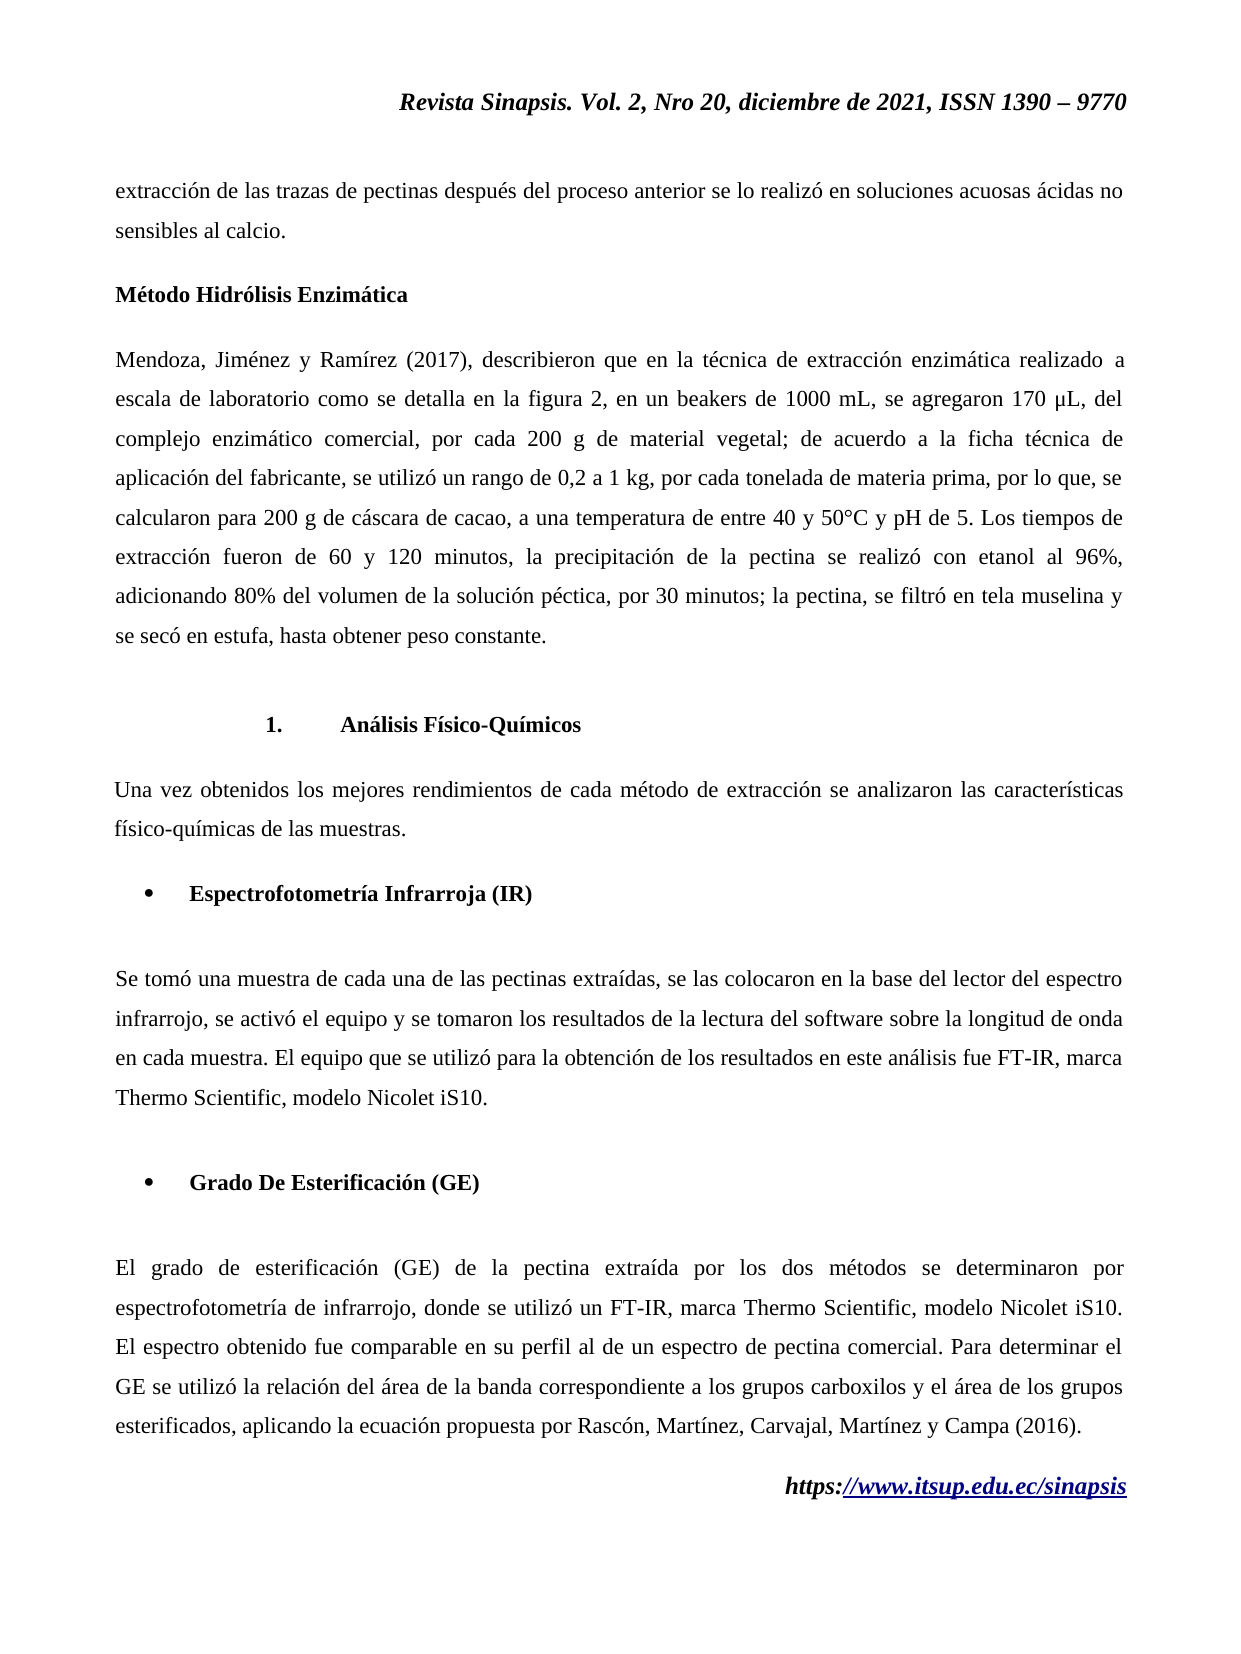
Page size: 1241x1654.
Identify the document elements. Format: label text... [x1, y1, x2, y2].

text El grado de esterificación (GE) de la pectina extraída por los dos métodos se determinaron por espectrofotometría de infrarrojo, donde se utilizó un FT-IR, marca Thermo Scientific, modelo Nicolet iS10. El espectro obtenido fue comparable en su perfil al de un espectro de pectina comercial. Para determinar el GE se utilizó la relación del área de la banda correspondiente a los grupos carboxilos y el área de los grupos esterificados, aplicando la ecuación propuesta por Rascón, Martínez, Carvajal, Martínez y Campa (2016). [115, 1254, 1125, 1438]
text extracción de las trazas de pectinas después del proceso anterior se lo realizó en soluciones acuosas ácidas no sensibles al calcio. [115, 177, 1125, 243]
text Se tomó una muestra de cada una de las pectinas extraídas, se las colocaron en la base del lector del espectro infrarrojo, se activó el equipo y se tomaron los resultados de la lectura del software sobre la longitud de onda en cada muestra. El equipo que se utilizó para la obtención de los resultados en este análisis fue FT-IR, marca Thermo Scientific, modelo Nicolet iS10. [115, 965, 1125, 1110]
text Método Hidrólisis Enzimática [115, 281, 1125, 307]
text Una vez obtenidos los mejores rendimientos de cada método de extracción se analizaron las características físico-químicas de las muestras. [114, 776, 1125, 842]
text Mendoza, Jiménez y Ramírez (2017), describieron que en la técnica de extracción enzimática realizado a escala de laboratorio como se detalla en la figura 2, en un beakers de 1000 mL, se agregaron 170 μL, del complejo enzimático comercial, por cada 200 g de material vegetal; de acuerdo a la ficha técnica de aplicación del fabricante, se utilizó un rango de 0,2 a 1 kg, por cada tonelada de materia prima, por lo que, se calcularon para 200 g de cáscara de cacao, a una temperatura de entre 40 y 50°C y pH de 5. Los tiempos de extracción fueron de 60 y 120 minutos, la precipitación de la pectina se realizó con etanol al 96%, adicionando 80% del volumen de la solución péctica, por 30 minutos; la pectina, se filtró en tela muselina y se secó en estufa, hasta obtener peso constante. [115, 346, 1125, 648]
list Grado De Esterificación (GE) [145, 1169, 1125, 1195]
list Espectrofotometría Infrarroja (IR) [145, 880, 1125, 906]
subtitle Análisis Físico-Químicos [265, 711, 1125, 738]
